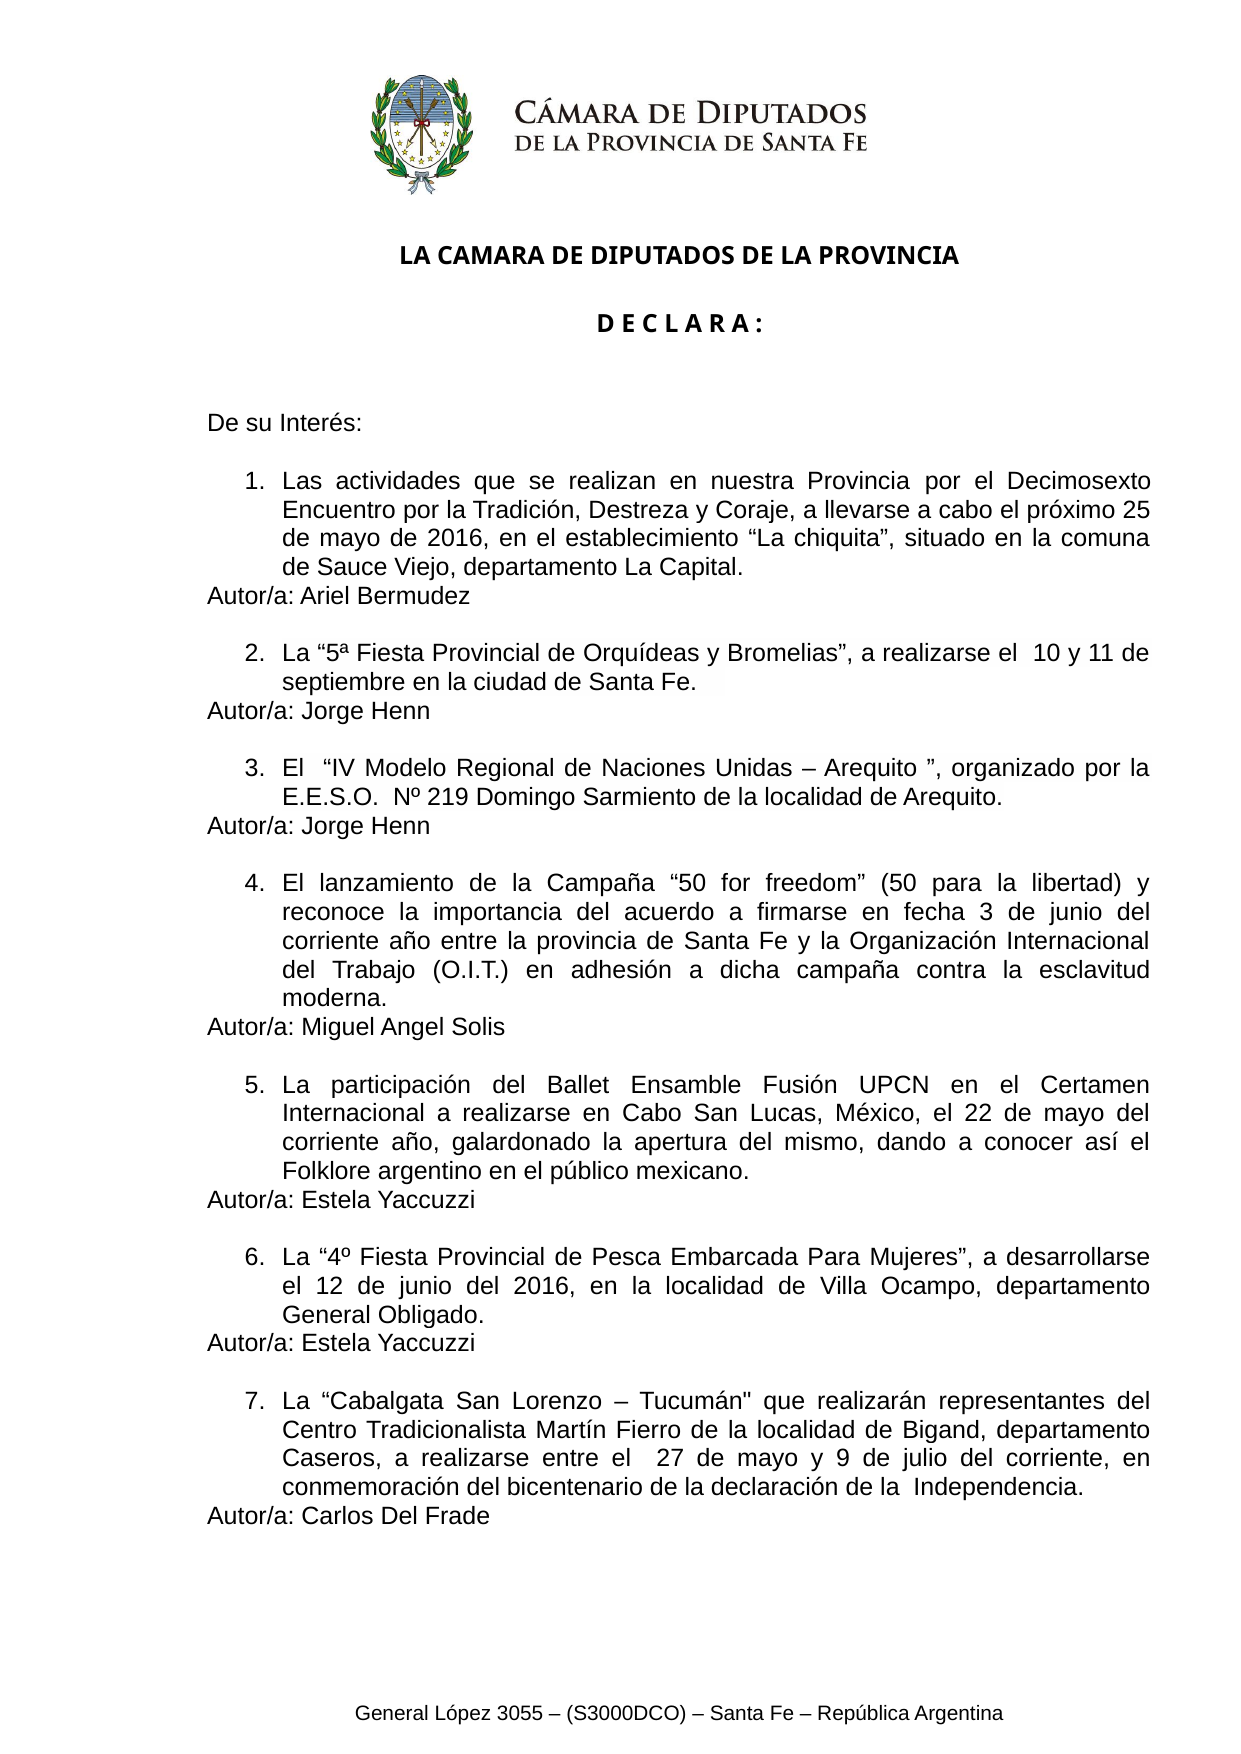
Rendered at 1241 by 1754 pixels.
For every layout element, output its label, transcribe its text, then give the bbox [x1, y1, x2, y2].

list La “Cabalgata San Lorenzo – Tucumán" que realizarán representantes del Centro Tradicionalista Martín Fierro de la localidad de Bigand, departamento Caseros, a realizarse entre el 27 de mayo y 9 de julio del corriente, en conmemoración del bicentenario de la declaración de la Independencia. [244, 1386, 1152, 1501]
text Autor/a: Miguel Angel Solis [204, 1012, 1152, 1041]
list La “5ª Fiesta Provincial de Orquídeas y Bromelias”, a realizarse el 10 y 11 de septiembre en la ciudad de Santa Fe. [244, 638, 1152, 696]
text Autor/a: Estela Yaccuzzi [204, 1328, 1152, 1357]
picture [370, 75, 867, 199]
text Autor/a: Jorge Henn [204, 696, 1152, 724]
list El “IV Modelo Regional de Naciones Unidas – Arequito ”, organizado por la E.E.S.O. Nº 219 Domingo Sarmiento de la localidad de Arequito. [244, 753, 1152, 811]
text Autor/a: Carlos Del Frade [204, 1501, 1152, 1529]
list La participación del Ballet Ensamble Fusión UPCN en el Certamen Internacional a realizarse en Cabo San Lucas, México, el 22 de mayo del corriente año, galardonado la apertura del mismo, dando a conocer así el Folklore argentino en el público mexicano. [244, 1069, 1152, 1184]
text De su Interés: [207, 408, 1152, 437]
text Autor/a: Jorge Henn [204, 811, 1152, 839]
text Autor/a: Ariel Bermudez [204, 581, 1152, 609]
list El lanzamiento de la Campaña “50 for freedom” (50 para la libertad) y reconoce la importancia del acuerdo a firmarse en fecha 3 de junio del corriente año entre la provincia de Santa Fe y la Organización Internacional del Trabajo (O.I.T.) en adhesión a dicha campaña contra la esclavitud moderna. [244, 868, 1152, 1012]
text Autor/a: Estela Yaccuzzi [204, 1184, 1152, 1213]
text LA CAMARA DE DIPUTADOS DE LA PROVINCIA [207, 238, 1152, 272]
list Las actividades que se realizan en nuestra Provincia por el Decimosexto Encuentro por la Tradición, Destreza y Coraje, a llevarse a cabo el próximo 25 de mayo de 2016, en el establecimiento “La chiquita”, situado en la comuna de Sauce Viejo, departamento La Capital. [244, 466, 1152, 581]
text D E C L A R A : [207, 306, 1152, 340]
list La “4º Fiesta Provincial de Pesca Embarcada Para Mujeres”, a desarrollarse el 12 de junio del 2016, en la localidad de Villa Ocampo, departamento General Obligado. [244, 1242, 1152, 1328]
